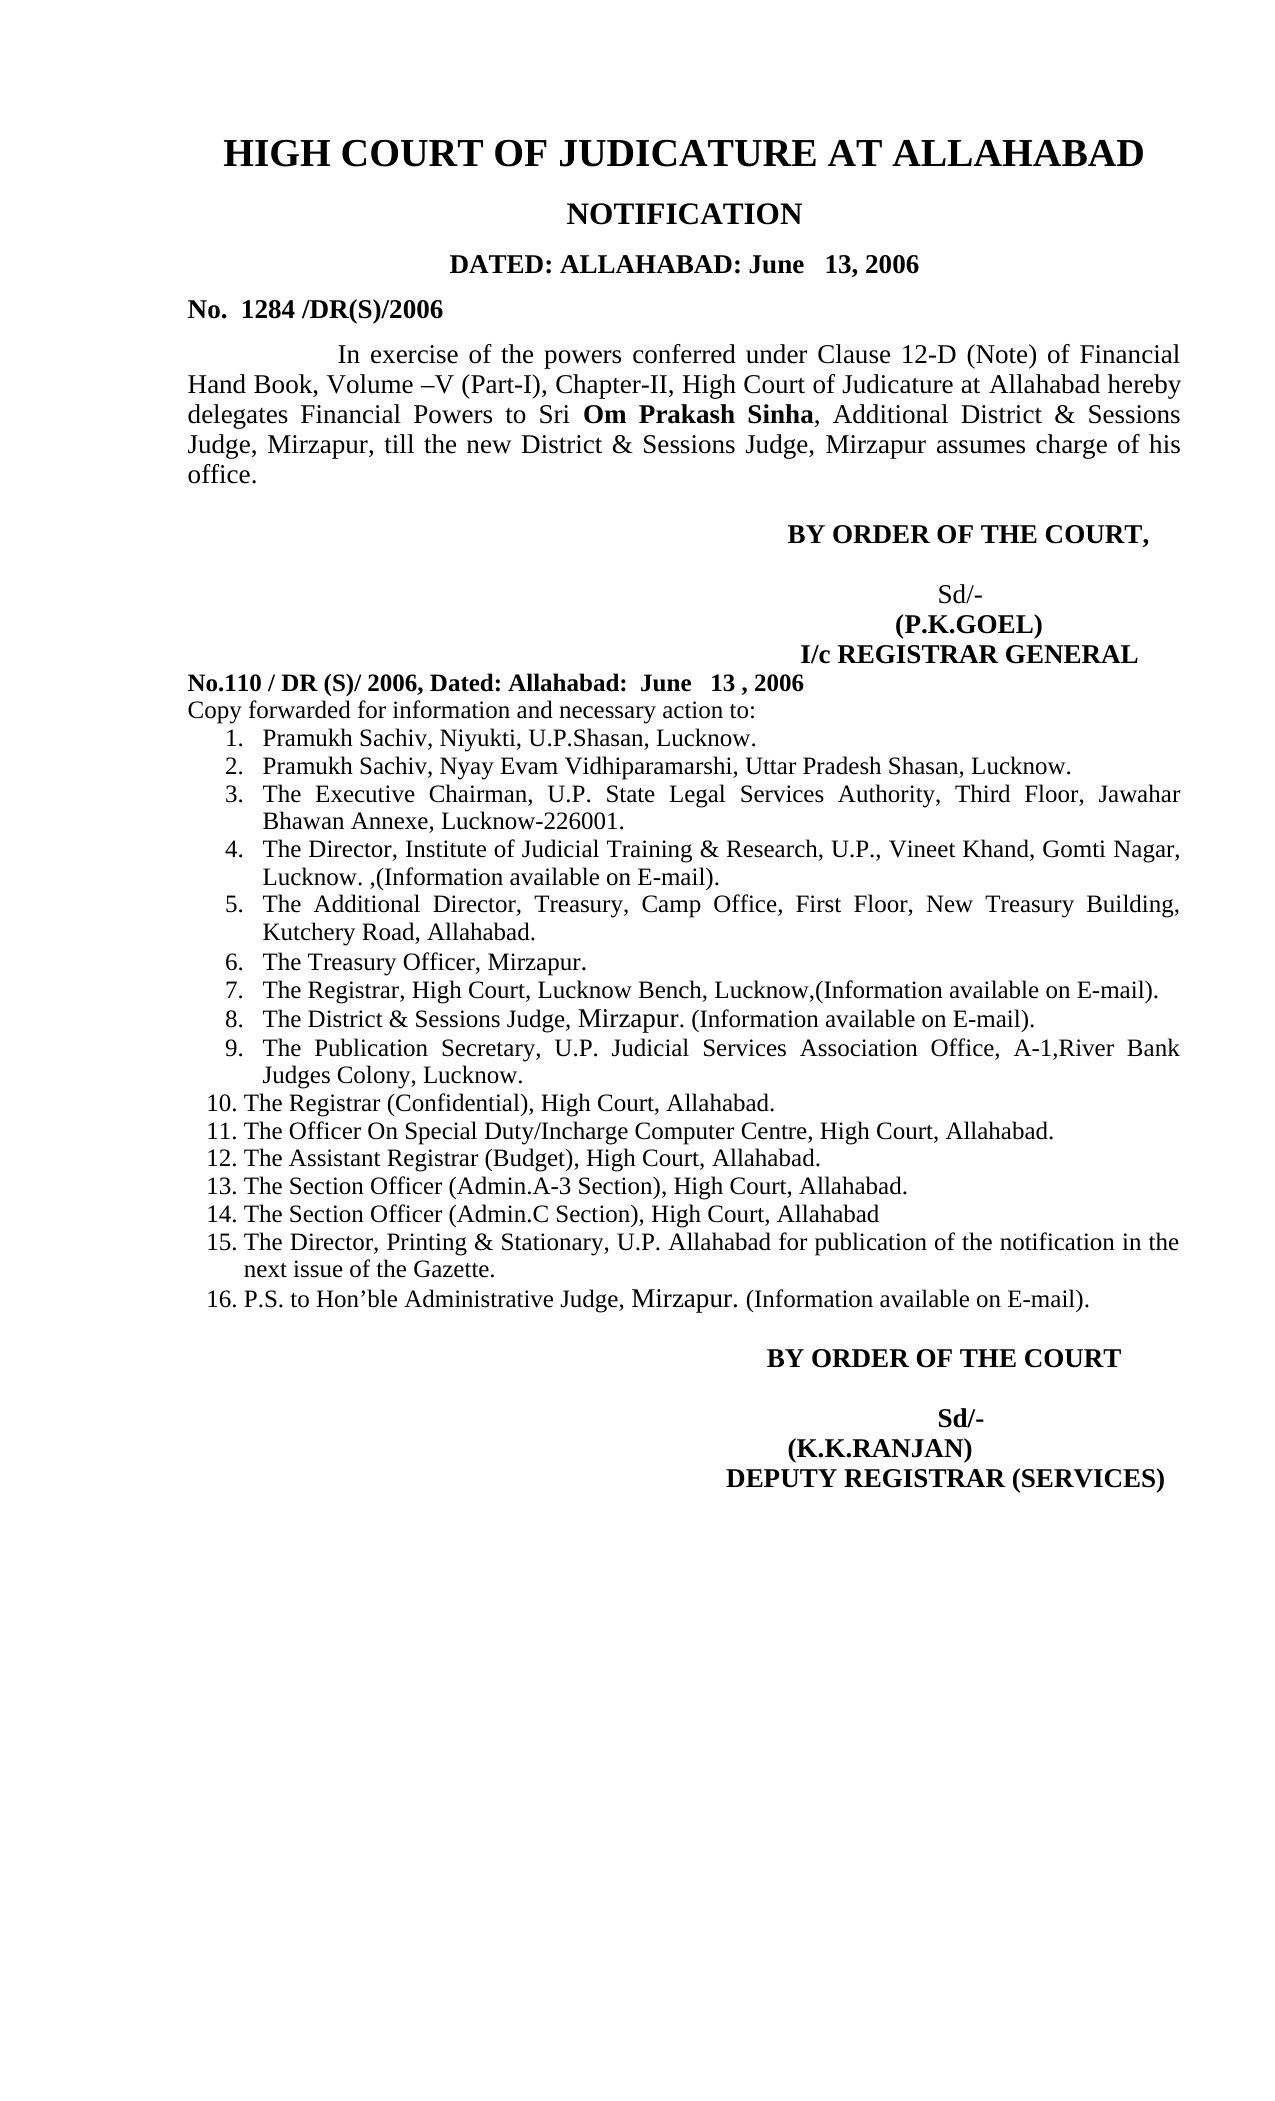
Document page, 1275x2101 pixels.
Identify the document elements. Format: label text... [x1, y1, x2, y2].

list The Registrar (Confidential), High Court, Allahabad. [206, 1089, 1181, 1117]
text Sd/- (K.K.RANJAN) [787, 1403, 1181, 1463]
text DEPUTY REGISTRAR (SERVICES) [187, 1463, 1181, 1493]
list The Director, Institute of Judicial Training & Research, U.P., Vineet Khand, Gomti Nagar, Lucknow. ,(Information available on E-mail). [225, 835, 1181, 891]
list The Treasury Officer, Mirzapur. [225, 946, 1181, 976]
list The Officer On Special Duty/Incharge Computer Centre, High Court, Allahabad. [206, 1117, 1181, 1144]
list The Registrar, High Court, Lucknow Bench, Lucknow,(Information available on E-mail). [225, 976, 1181, 1004]
list The Director, Printing & Stationary, U.P. Allahabad for publication of the notification in the next issue of the Gazette. [206, 1228, 1181, 1283]
list Pramukh Sachiv, Niyukti, U.P.Shasan, Lucknow. [225, 724, 1181, 752]
text (P.K.GOEL) [187, 609, 1183, 639]
list The District & Sessions Judge, Mirzapur. (Information available on E-mail). [225, 1004, 1181, 1034]
text Copy forwarded for information and necessary action to: [187, 697, 1181, 724]
text HIGH COURT OF JUDICATURE AT ALLAHABAD [187, 131, 1181, 175]
subtitle NOTIFICATION [187, 197, 1181, 232]
text BY ORDER OF THE COURT [712, 1343, 1181, 1373]
text BY ORDER OF THE COURT, [637, 519, 1181, 549]
list Pramukh Sachiv, Nyay Evam Vidhiparamarshi, Uttar Pradesh Shasan, Lucknow. [225, 752, 1181, 780]
text Sd/- [712, 579, 1181, 609]
list The Section Officer (Admin.C Section), High Court, Allahabad [206, 1200, 1181, 1228]
text No.110 / DR (S)/ 2006, Dated: Allahabad: June 13 , 2006 [187, 669, 1181, 697]
subtitle DATED: ALLAHABAD: June 13, 2006 [187, 249, 1181, 279]
list The Executive Chairman, U.P. State Legal Services Authority, Third Floor, Jawahar Bhawan Annexe, Lucknow-226001. [225, 780, 1181, 835]
text In exercise of the powers conferred under Clause 12-D (Note) of Financial Hand Book, Volume –V (Part-I), Chapter-II, High Court of Judicature at Allahabad hereby delegates Financial Powers to Sri Om Prakash Sinha, Additional District & Sessions Judge, Mirzapur, till the new District & Sessions Judge, Mirzapur assumes charge of his office. [187, 339, 1181, 489]
list The Additional Director, Treasury, Camp Office, First Floor, New Treasury Building, Kutchery Road, Allahabad. [225, 891, 1181, 946]
list The Assistant Registrar (Budget), High Court, Allahabad. [206, 1144, 1181, 1172]
list The Section Officer (Admin.A-3 Section), High Court, Allahabad. [206, 1172, 1181, 1200]
subtitle No. 1284 /DR(S)/2006 [187, 294, 1181, 324]
list P.S. to Hon’ble Administrative Judge, Mirzapur. (Information available on E-mail). [206, 1283, 1181, 1313]
text I/c REGISTRAR GENERAL [637, 639, 1181, 669]
list The Publication Secretary, U.P. Judicial Services Association Office, A-1,River Bank Judges Colony, Lucknow. [225, 1034, 1181, 1089]
